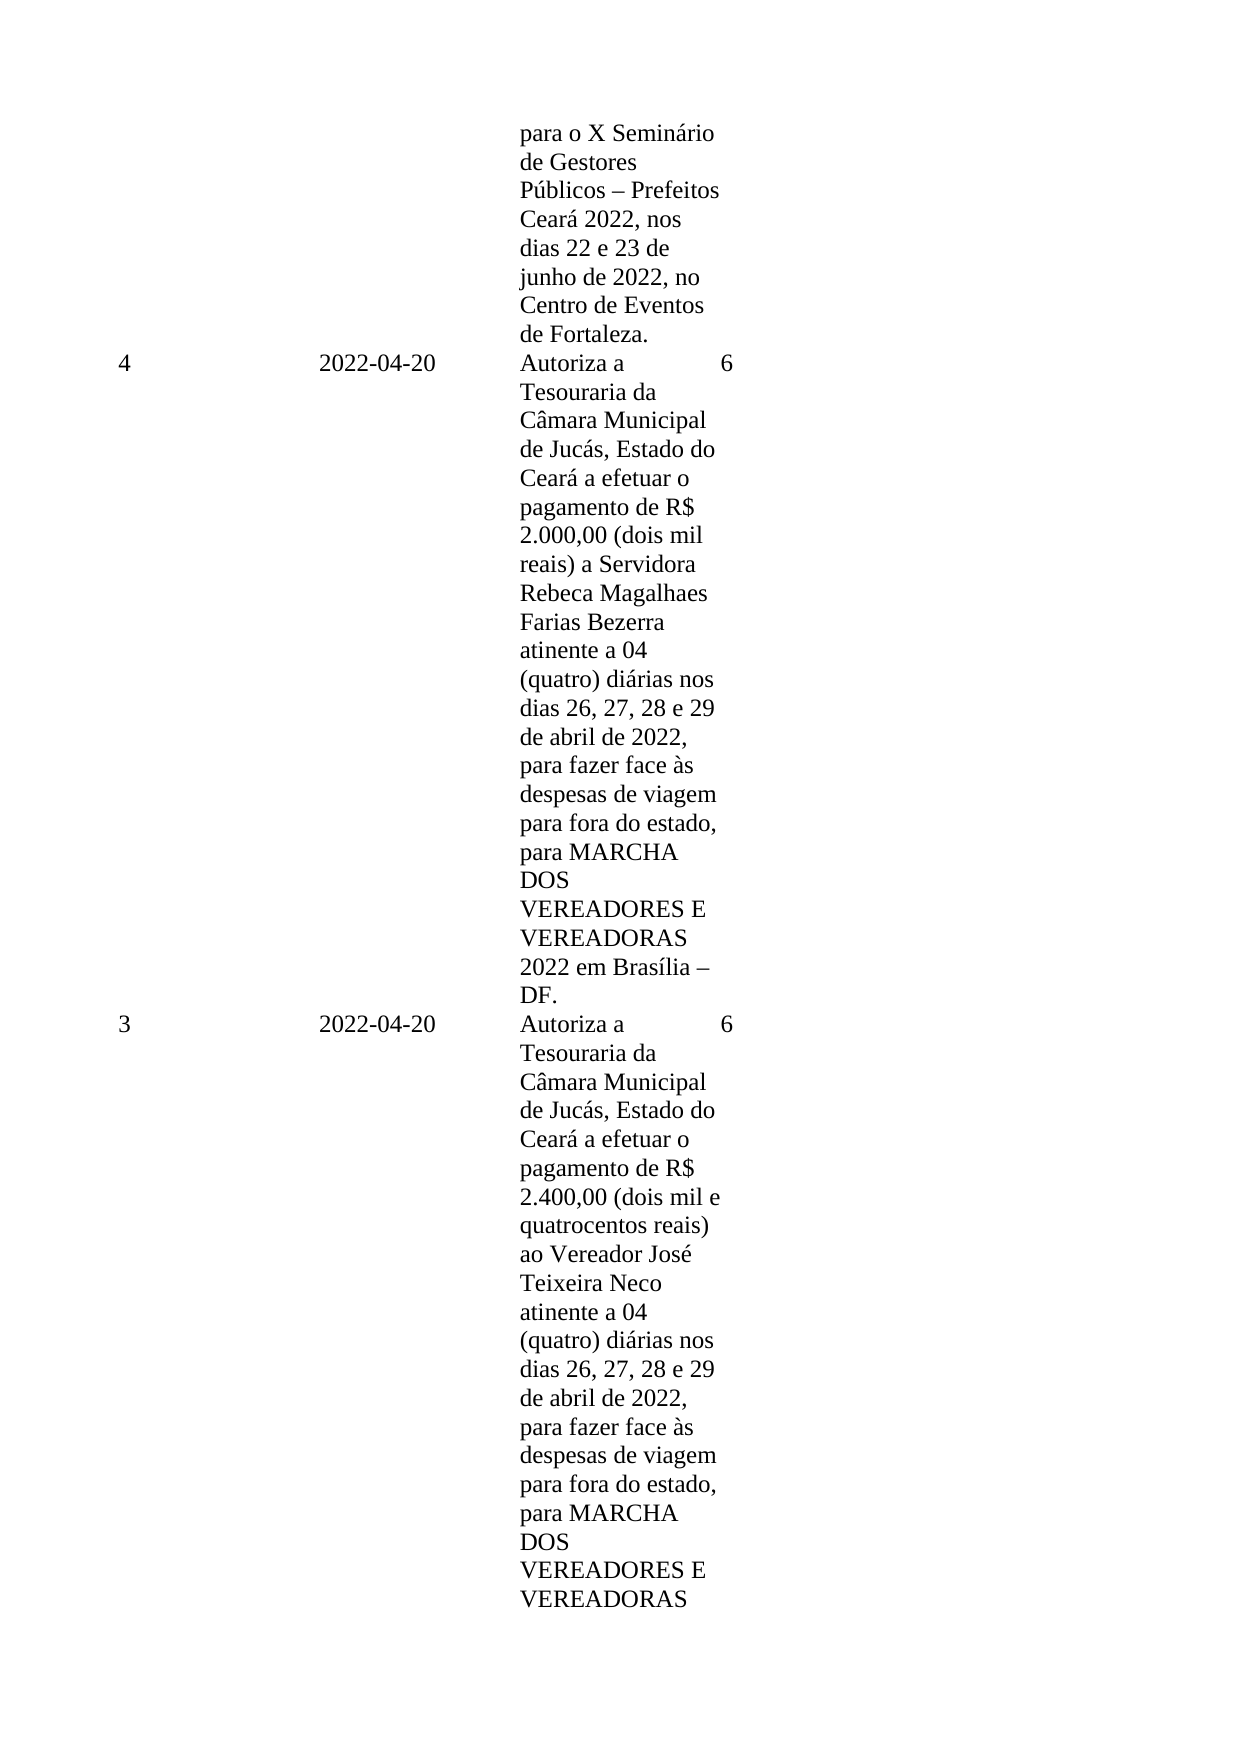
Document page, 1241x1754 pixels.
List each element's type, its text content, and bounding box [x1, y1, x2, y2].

table_cell 6 [720, 348, 921, 1009]
table_cell [921, 118, 1122, 348]
table_cell 3 [118, 1009, 319, 1613]
table_cell 2022-04-20 [319, 1009, 519, 1613]
table_cell 2022-04-20 [319, 348, 519, 1009]
table_cell [921, 1009, 1122, 1613]
table_cell [921, 348, 1122, 1009]
table_cell para o X Seminário de Gestores Públicos – Prefeitos Ceará 2022, nos dias 22 e 23 de junho de 2022, no Centro de Eventos de Fortaleza. [520, 118, 720, 348]
table_cell [118, 118, 319, 348]
table_cell 6 [720, 1009, 921, 1613]
table_cell 4 [118, 348, 319, 1009]
table_cell [720, 118, 921, 348]
table_cell Autoriza a Tesouraria da Câmara Municipal de Jucás, Estado do Ceará a efetuar o pagamento de R$ 2.400,00 (dois mil e quatrocentos reais) ao Vereador José Teixeira Neco atinente a 04 (quatro) diárias nos dias 26, 27, 28 e 29 de abril de 2022, para fazer face às despesas de viagem para fora do estado, para MARCHA DOS VEREADORES E VEREADORAS [520, 1009, 720, 1613]
table_cell [319, 118, 519, 348]
table_cell Autoriza a Tesouraria da Câmara Municipal de Jucás, Estado do Ceará a efetuar o pagamento de R$ 2.000,00 (dois mil reais) a Servidora Rebeca Magalhaes Farias Bezerra atinente a 04 (quatro) diárias nos dias 26, 27, 28 e 29 de abril de 2022, para fazer face às despesas de viagem para fora do estado, para MARCHA DOS VEREADORES E VEREADORAS 2022 em Brasília – DF. [520, 348, 720, 1009]
